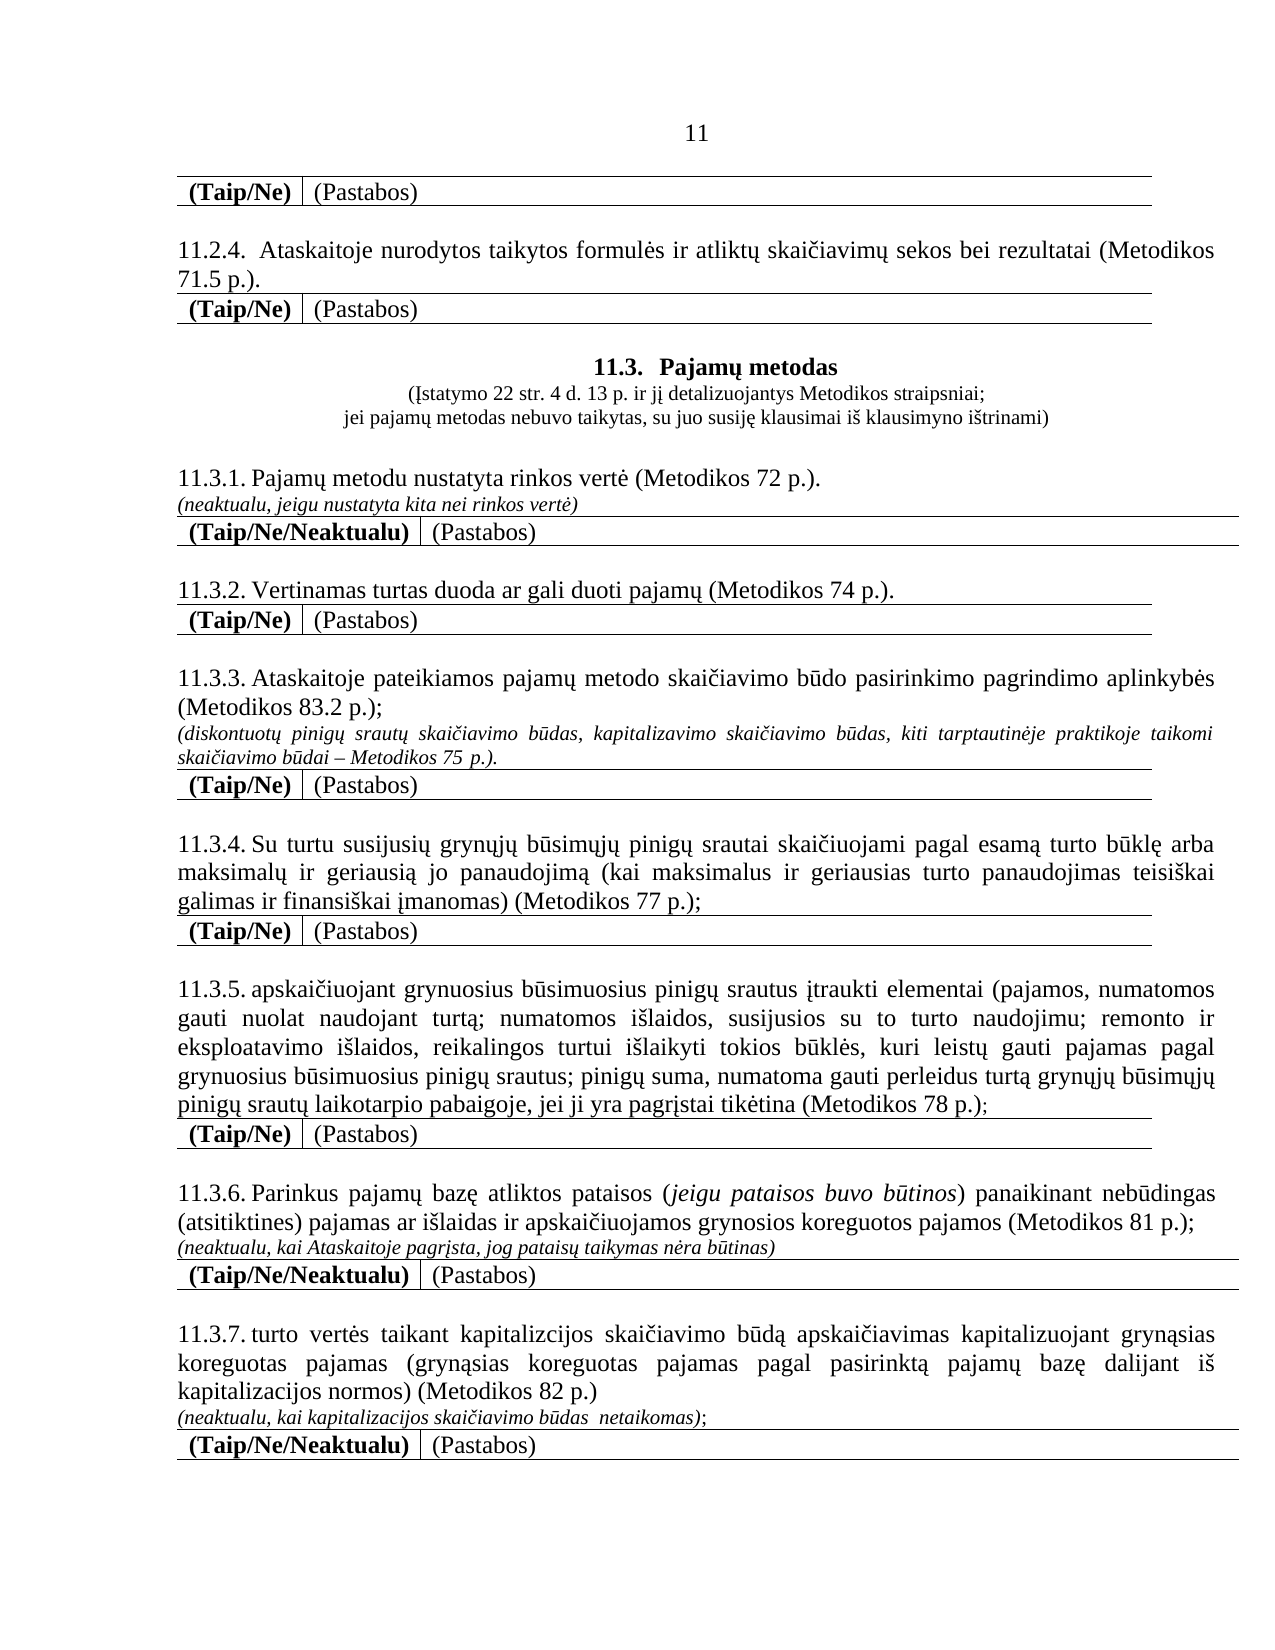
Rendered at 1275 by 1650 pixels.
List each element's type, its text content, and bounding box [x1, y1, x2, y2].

table_header (Pastabos) [303, 916, 1152, 945]
text 11.3.1. Pajamų metodu nustatyta rinkos vertė (Metodikos 72 p.). [177, 463, 1216, 491]
text 11.3. Pajamų metodas [215, 352, 1216, 381]
table_header (Taip/Ne) [177, 294, 302, 322]
text 11.3.5. apskaičiuojant grynuosius būsimuosius pinigų srautus įtraukti elementai (pajamos, numatomos gauti nuolat naudojant turtą; numatomos išlaidos, susijusios su to turto naudojimu; remonto ir eksploatavimo išlaidos, reikalingos turtui išlaikyti tokios būklės, kuri leistų gauti pajamas pagal grynuosius būsimuosius pinigų srautus; pinigų suma, numatoma gauti perleidus turtą grynųjų būsimųjų pinigų srautų laikotarpio pabaigoje, jei ji yra pagrįstai tikėtina (Metodikos 78 p.); [177, 974, 1216, 1118]
table_header (Taip/Ne) [177, 605, 302, 634]
table_header (Pastabos) [303, 294, 1152, 322]
table_header (Pastabos) [303, 770, 1152, 799]
text (diskontuotų pinigų srautų skaičiavimo būdas, kapitalizavimo skaičiavimo būdas, kiti tarptautinėje praktikoje taikomi skaičiavimo būdai – Metodikos 75 p.). [177, 721, 1216, 769]
table_header (Pastabos) [303, 177, 1152, 205]
table_header (Pastabos) [303, 605, 1152, 634]
text (Įstatymo 22 str. 4 d. 13 p. ir jį detalizuojantys Metodikos straipsniai; [177, 381, 1216, 405]
text 11.3.4. Su turtu susijusių grynųjų būsimųjų pinigų srautai skaičiuojami pagal esamą turto būklę arba maksimalų ir geriausią jo panaudojimą (kai maksimalus ir geriausias turto panaudojimas teisiškai galimas ir finansiškai įmanomas) (Metodikos 77 p.); [177, 829, 1216, 915]
text 11.2.4. Ataskaitoje nurodytos taikytos formulės ir atliktų skaičiavimų sekos bei rezultatai (Metodikos 71.5 p.). [177, 235, 1216, 293]
table_header (Taip/Ne/Neaktualu) [177, 1430, 420, 1459]
text 11.3.2. Vertinamas turtas duoda ar gali duoti pajamų (Metodikos 74 p.). [177, 575, 1216, 604]
text jei pajamų metodas nebuvo taikytas, su juo susiję klausimai iš klausimyno ištrinami) [177, 405, 1216, 429]
table_header (Taip/Ne/Neaktualu) [177, 517, 420, 545]
table_header (Pastabos) [303, 1119, 1152, 1148]
text 11.3.7. turto vertės taikant kapitalizcijos skaičiavimo būdą apskaičiavimas kapitalizuojant grynąsias koreguotas pajamas (grynąsias koreguotas pajamas pagal pasirinktą pajamų bazę dalijant iš kapitalizacijos normos) (Metodikos 82 p.) [177, 1319, 1216, 1405]
table_header (Taip/Ne) [177, 177, 302, 205]
table_header (Taip/Ne) [177, 1119, 302, 1148]
text (neaktualu, kai Ataskaitoje pagrįsta, jog pataisų taikymas nėra būtinas) [177, 1235, 1216, 1259]
table_header (Pastabos) [421, 1260, 1238, 1289]
text (neaktualu, jeigu nustatyta kita nei rinkos vertė) [177, 491, 1216, 516]
table_header (Pastabos) [421, 1430, 1238, 1459]
table_header (Taip/Ne/Neaktualu) [177, 1260, 420, 1289]
table_header (Pastabos) [421, 517, 1238, 545]
table_header (Taip/Ne) [177, 770, 302, 799]
table_header (Taip/Ne) [177, 916, 302, 945]
text 11.3.3. Ataskaitoje pateikiamos pajamų metodo skaičiavimo būdo pasirinkimo pagrindimo aplinkybės (Metodikos 83.2 p.); [177, 663, 1216, 721]
text (neaktualu, kai kapitalizacijos skaičiavimo būdas netaikomas); [177, 1405, 1216, 1429]
text 11.3.6. Parinkus pajamų bazę atliktos pataisos (jeigu pataisos buvo būtinos) panaikinant nebūdingas (atsitiktines) pajamas ar išlaidas ir apskaičiuojamos grynosios koreguotos pajamos (Metodikos 81 p.); [177, 1178, 1216, 1235]
